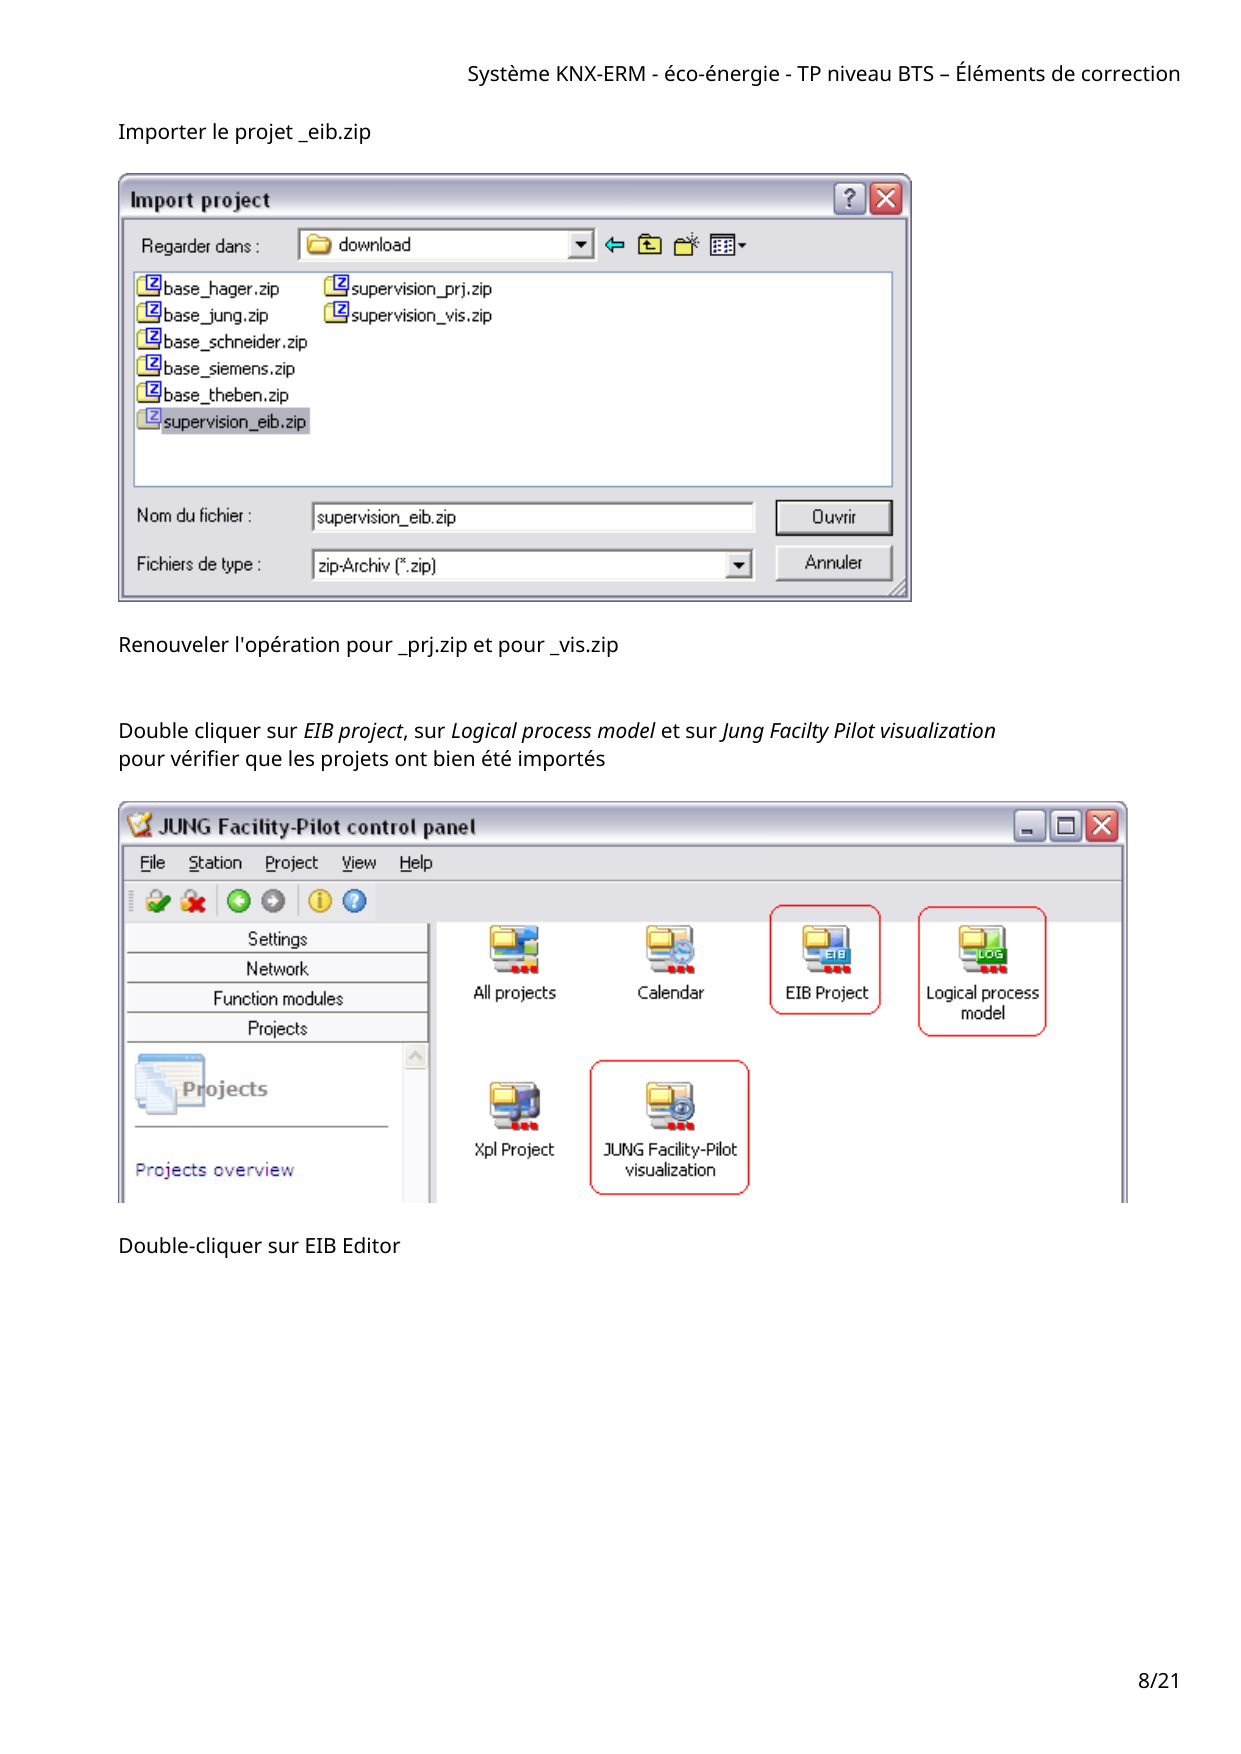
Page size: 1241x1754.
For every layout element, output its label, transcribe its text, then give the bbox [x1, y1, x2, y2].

text Double-cliquer sur EIB Editor [118, 1231, 1181, 1288]
text pour vérifier que les projets ont bien été importés [118, 744, 1181, 773]
picture [118, 801, 1128, 1203]
text Renouveler l'opération pour _prj.zip et pour _vis.zip [118, 630, 1181, 659]
text Double cliquer sur EIB project, sur Logical process model et sur Jung Facilty Pilot visualization [118, 716, 1181, 744]
picture [118, 173, 912, 602]
text Importer le projet _eib.zip [118, 117, 1181, 145]
